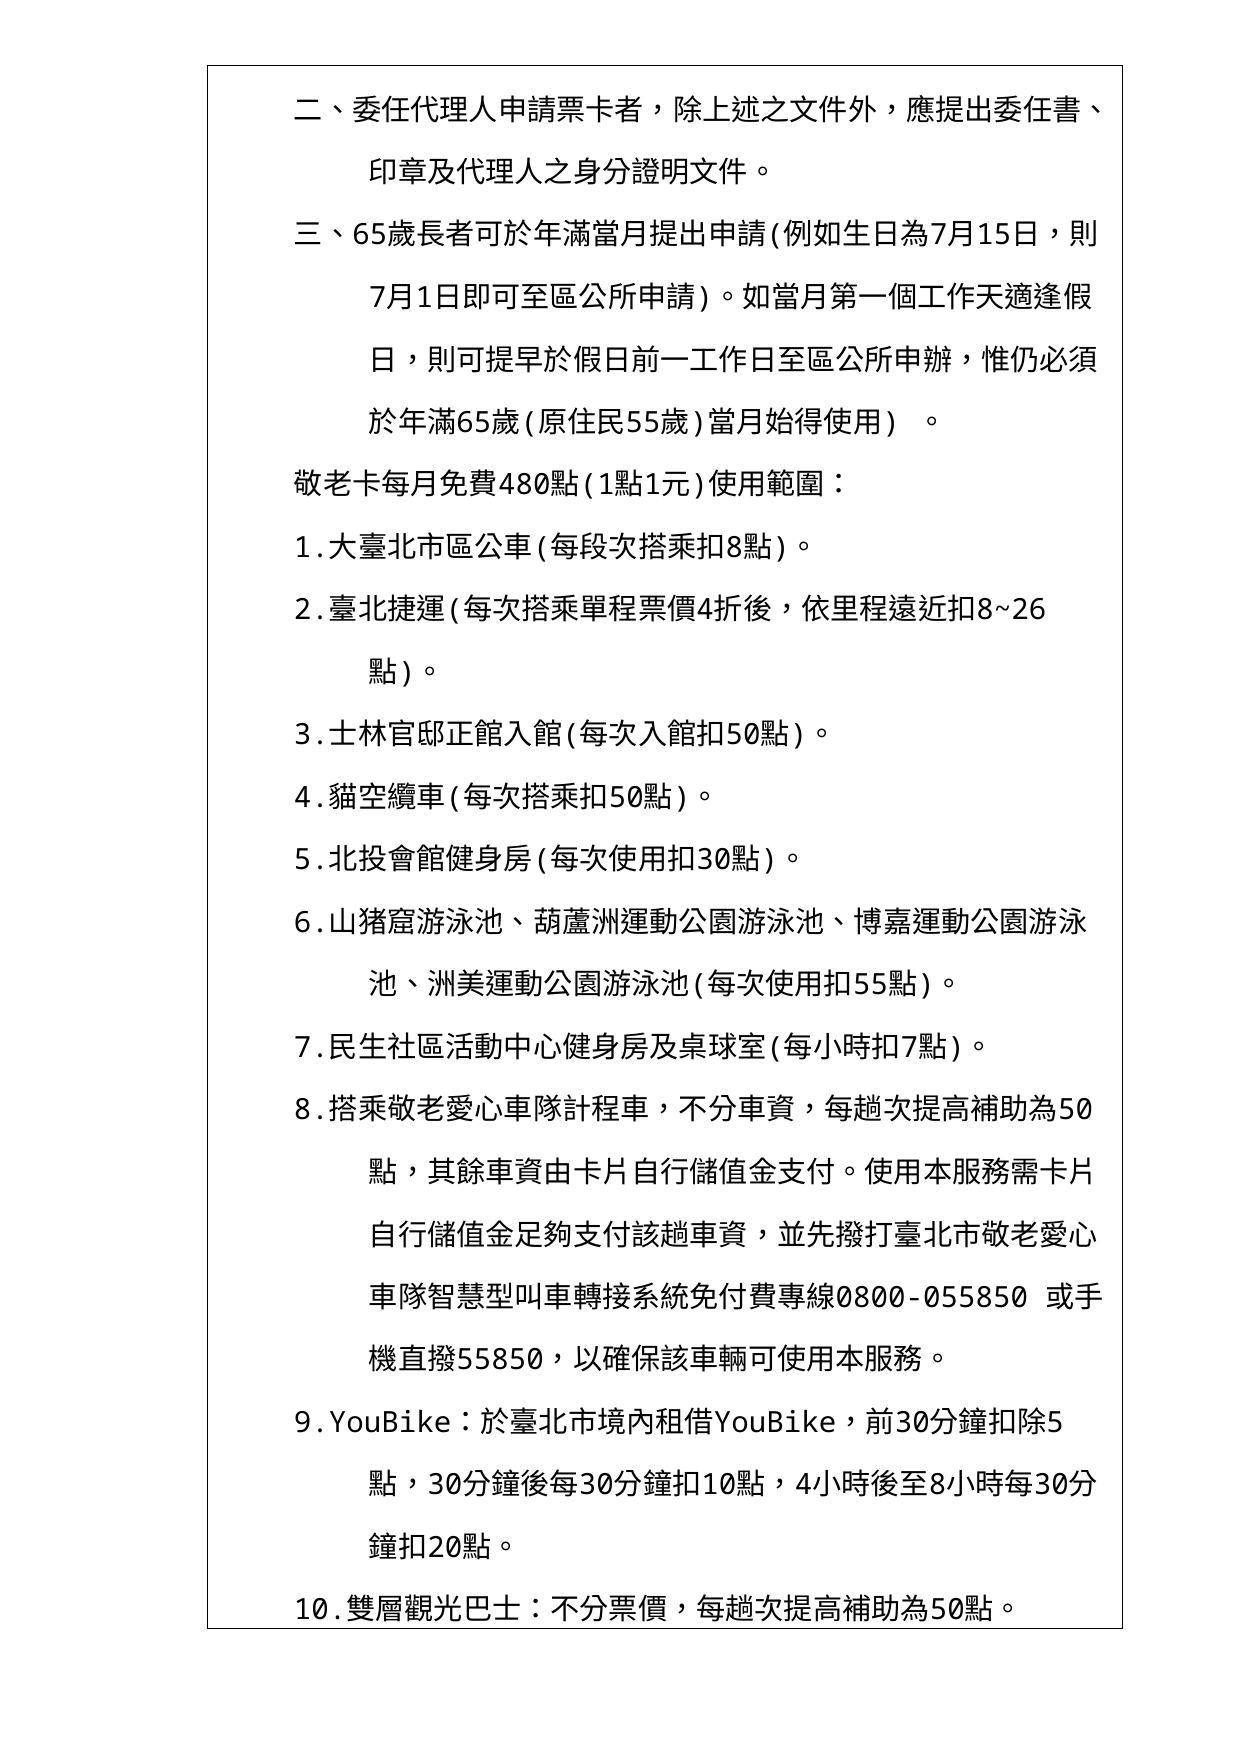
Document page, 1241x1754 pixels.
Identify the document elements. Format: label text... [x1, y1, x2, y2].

table_header 二、委任代理人申請票卡者，除上述之文件外，應提出委任書、印章及代理人之身分證明文件。 三、65歲長者可於年滿當月提出申請(例如生日為7月15日，則7月1日即可至區公所申請)。如當月第一個工作天適逢假日，則可提早於假日前一工作日至區公所申辦，惟仍必須於年滿65歲(原住民55歲)當月始得使用) 。 敬老卡每月免費480點(1點1元)使用範圍： 1.大臺北市區公車(每段次搭乘扣8點)。 2.臺北捷運(每次搭乘單程票價4折後，依里程遠近扣8~26點)。 3.士林官邸正館入館(每次入館扣50點)。 4.貓空纜車(每次搭乘扣50點)。 5.北投會館健身房(每次使用扣30點)。 6.山猪窟游泳池、葫蘆洲運動公園游泳池、博嘉運動公園游泳池、洲美運動公園游泳池(每次使用扣55點)。 7.民生社區活動中心健身房及桌球室(每小時扣7點)。 8.搭乘敬老愛心車隊計程車，不分車資，每趟次提高補助為50點，其餘車資由卡片自行儲值金支付。使用本服務需卡片自行儲值金足夠支付該趟車資，並先撥打臺北市敬老愛心車隊智慧型叫車轉接系統免付費專線0800-055850 或手機直撥55850，以確保該車輛可使用本服務。 9.YouBike：於臺北市境內租借YouBike，前30分鐘扣除5點，30分鐘後每30分鐘扣10點，4小時後至8小時每30分鐘扣20點。 10.雙層觀光巴士：不分票價，每趟次提高補助為50點。 [208, 66, 1122, 1628]
